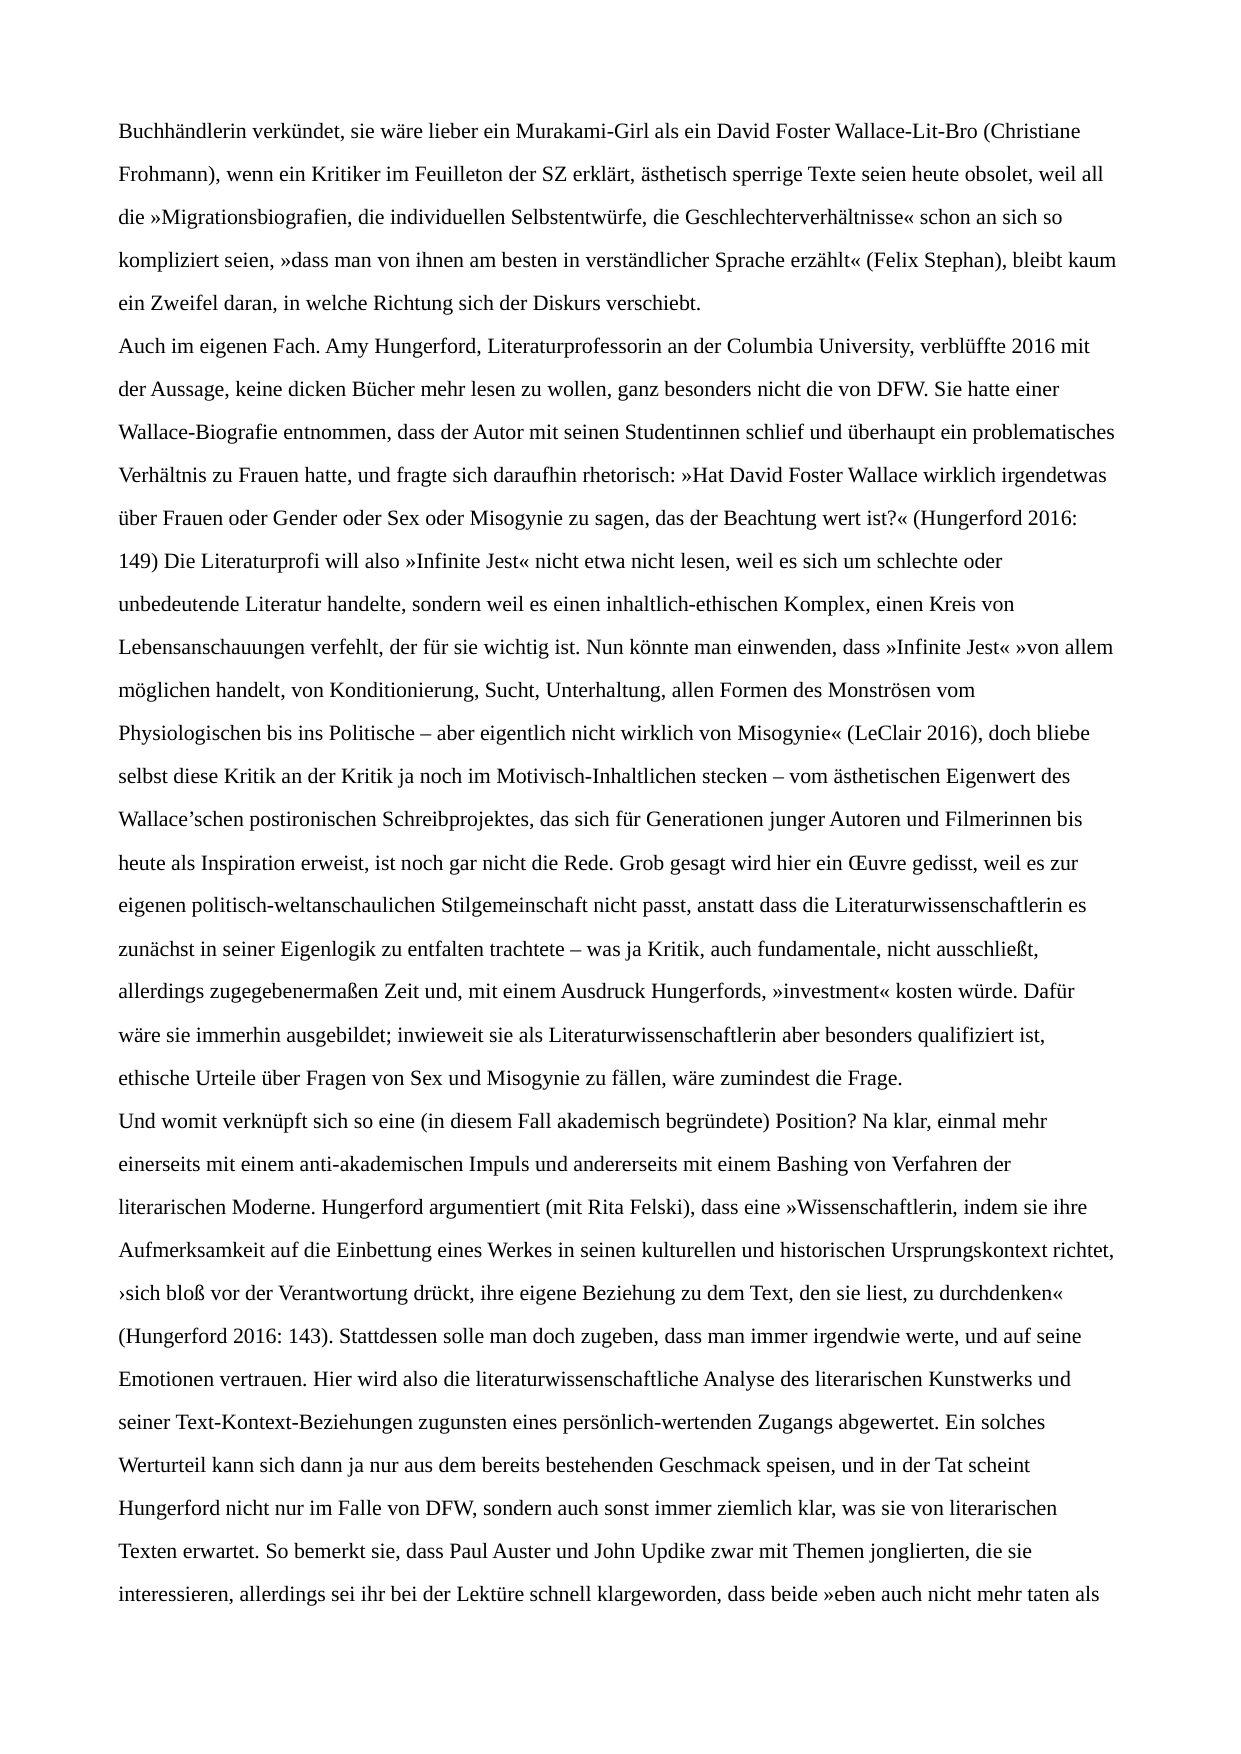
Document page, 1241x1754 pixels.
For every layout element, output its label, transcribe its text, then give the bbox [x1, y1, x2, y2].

text Und womit verknüpft sich so eine (in diesem Fall akademisch begründete) Position? Na klar, einmal mehr einerseits mit einem anti-akademischen Impuls und andererseits mit einem Bashing von Verfahren der literarischen Moderne. Hungerford argumentiert (mit Rita Felski), dass eine »Wissenschaftlerin, indem sie ihre Aufmerksamkeit auf die Einbettung eines Werkes in seinen kulturellen und historischen Ursprungskontext richtet, ›sich bloß vor der Verantwortung drückt, ihre eigene Beziehung zu dem Text, den sie liest, zu durchdenken« (Hungerford 2016: 143). Stattdessen solle man doch zugeben, dass man immer irgendwie werte, und auf seine Emotionen vertrauen. Hier wird also die literaturwissenschaftliche Analyse des literarischen Kunstwerks und seiner Text-Kontext-Beziehungen zugunsten eines persönlich-wertenden Zugangs abgewertet. Ein solches Werturteil kann sich dann ja nur aus dem bereits bestehenden Geschmack speisen, und in der Tat scheint Hungerford nicht nur im Falle von DFW, sondern auch sonst immer ziemlich klar, was sie von literarischen Texten erwartet. So bemerkt sie, dass Paul Auster und John Updike zwar mit Themen jonglierten, die sie interessieren, allerdings sei ihr bei der Lektüre schnell klargeworden, dass beide »eben auch nicht mehr taten als [118, 1108, 1122, 1606]
text Buchhändlerin verkündet, sie wäre lieber ein Murakami-Girl als ein David Foster Wallace-Lit-Bro (Christiane Frohmann), wenn ein Kritiker im Feuilleton der SZ erklärt, ästhetisch sperrige Texte seien heute obsolet, weil all die »Migrationsbiografien, die individuellen Selbstentwürfe, die Geschlechterverhältnisse« schon an sich so kompliziert seien, »dass man von ihnen am besten in verständlicher Sprache erzählt« (Felix Stephan), bleibt kaum ein Zweifel daran, in welche Richtung sich der Diskurs verschiebt. [118, 118, 1122, 315]
text Auch im eigenen Fach. Amy Hungerford, Literaturprofessorin an der Columbia University, verblüffte 2016 mit der Aussage, keine dicken Bücher mehr lesen zu wollen, ganz besonders nicht die von DFW. Sie hatte einer Wallace-Biografie entnommen, dass der Autor mit seinen Studentinnen schlief und überhaupt ein problematisches Verhältnis zu Frauen hatte, und fragte sich daraufhin rhetorisch: »Hat David Foster Wallace wirklich irgendetwas über Frauen oder Gender oder Sex oder Misogynie zu sagen, das der Beachtung wert ist?« (Hungerford 2016: 149) Die Literaturprofi will also »Infinite Jest« nicht etwa nicht lesen, weil es sich um schlechte oder unbedeutende Literatur handelte, sondern weil es einen inhaltlich-ethischen Komplex, einen Kreis von Lebensanschauungen verfehlt, der für sie wichtig ist. Nun könnte man einwenden, dass »Infinite Jest« »von allem möglichen handelt, von Konditionierung, Sucht, Unterhaltung, allen Formen des Monströsen vom Physiologischen bis ins Politische – aber eigentlich nicht wirklich von Misogynie« (LeClair 2016), doch bliebe selbst diese Kritik an der Kritik ja noch im Motivisch-Inhaltlichen stecken – vom ästhetischen Eigenwert des Wallace’schen postironischen Schreibprojektes, das sich für Generationen junger Autoren und Filmerinnen bis heute als Inspiration erweist, ist noch gar nicht die Rede. Grob gesagt wird hier ein Œuvre gedisst, weil es zur eigenen politisch-weltanschaulichen Stilgemeinschaft nicht passt, anstatt dass die Literaturwissenschaftlerin es zunächst in seiner Eigenlogik zu entfalten trachtete – was ja Kritik, auch fundamentale, nicht ausschließt, allerdings zugegebenermaßen Zeit und, mit einem Ausdruck Hungerfords, »investment« kosten würde. Dafür wäre sie immerhin ausgebildet; inwieweit sie als Literaturwissenschaftlerin aber besonders qualifiziert ist, ethische Urteile über Fragen von Sex und Misogynie zu fällen, wäre zumindest die Frage. [118, 333, 1122, 1090]
